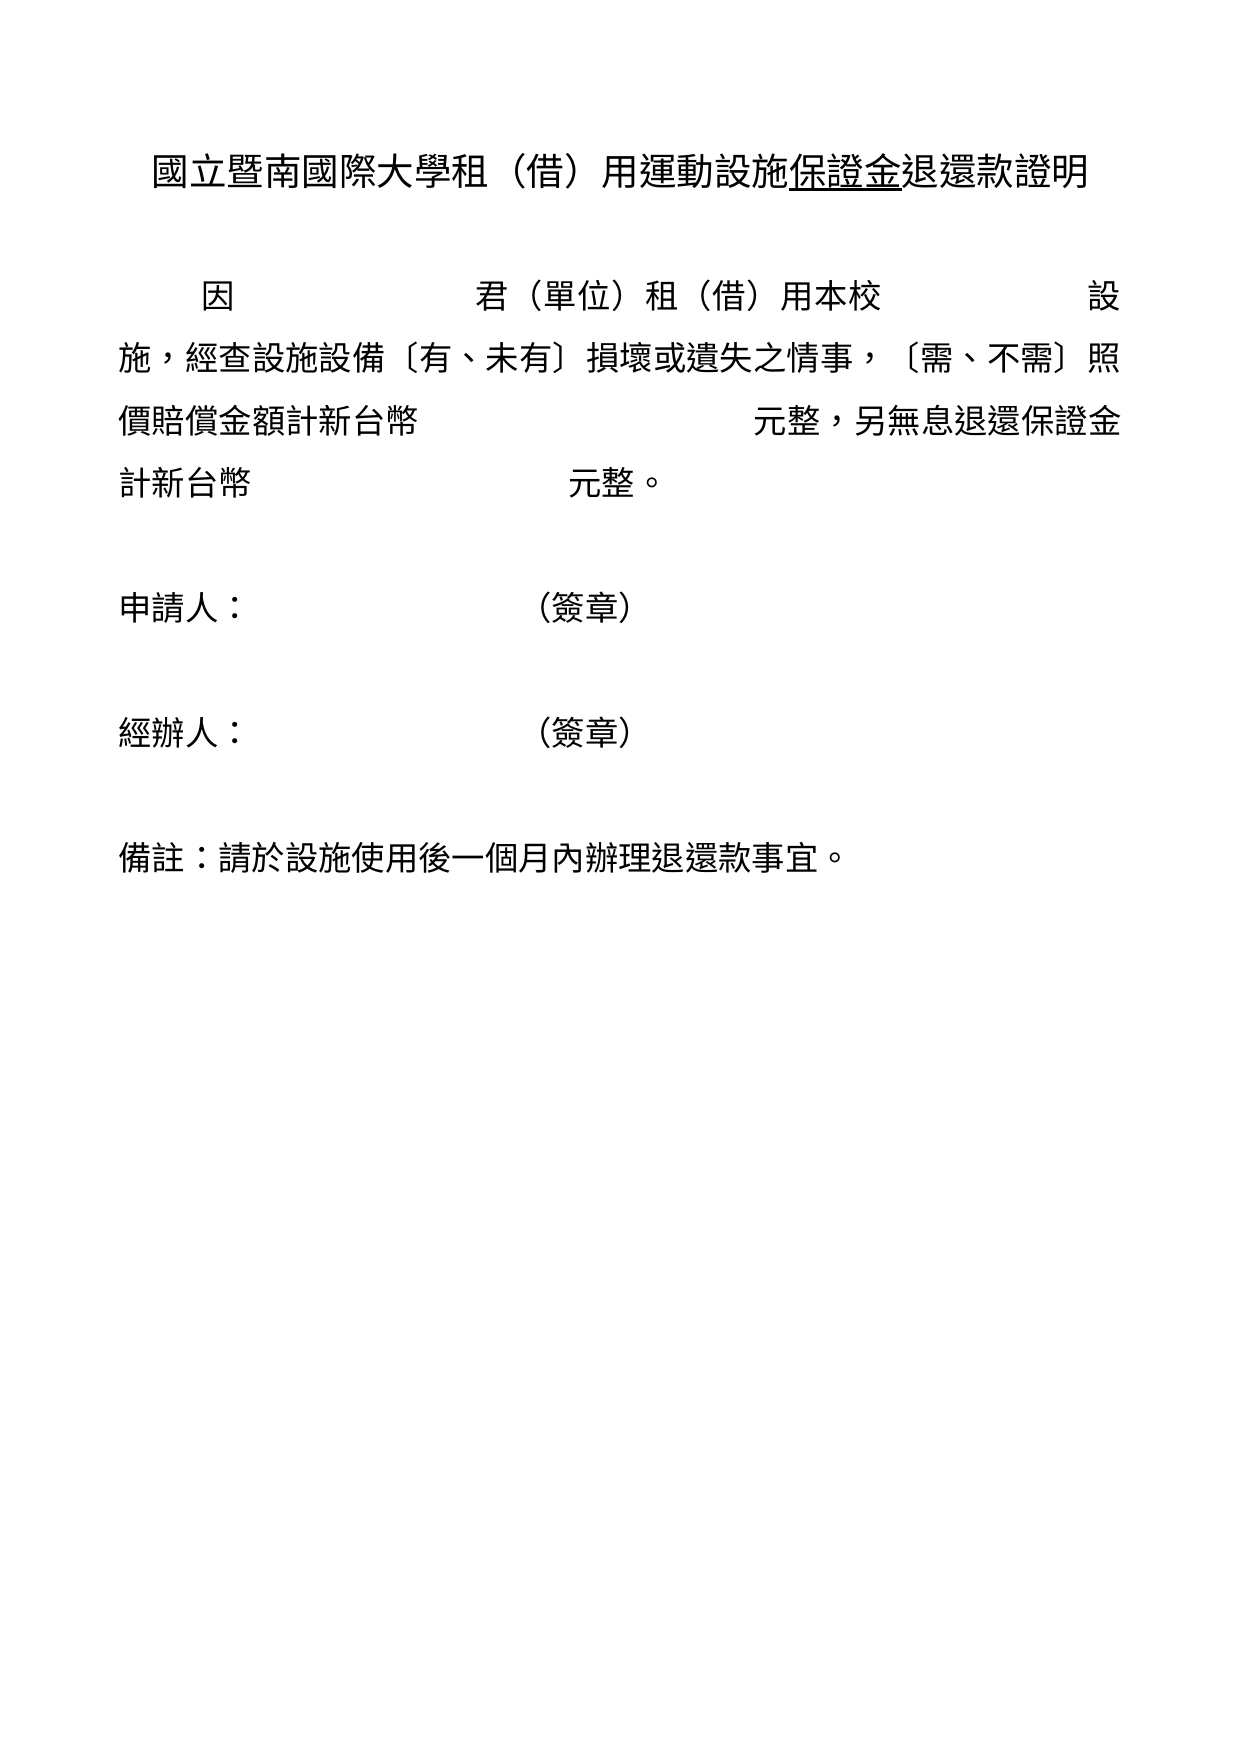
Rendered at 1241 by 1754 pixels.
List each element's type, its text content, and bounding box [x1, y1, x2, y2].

text 國立暨南國際大學租（借）用運動設施保證金退還款證明 [118, 127, 1122, 189]
text 經辦人： （簽章） [118, 689, 1122, 752]
text 因 君（單位）租（借）用本校 設施，經查設施設備〔有、未有〕損壞或遺失之情事，〔需、不需〕照價賠償金額計新台幣 元整，另無息退還保證金計新台幣 元整。 [118, 252, 1122, 502]
text 備註：請於設施使用後一個月內辦理退還款事宜。 [118, 814, 1122, 877]
text 申請人： （簽章） [118, 564, 1122, 627]
